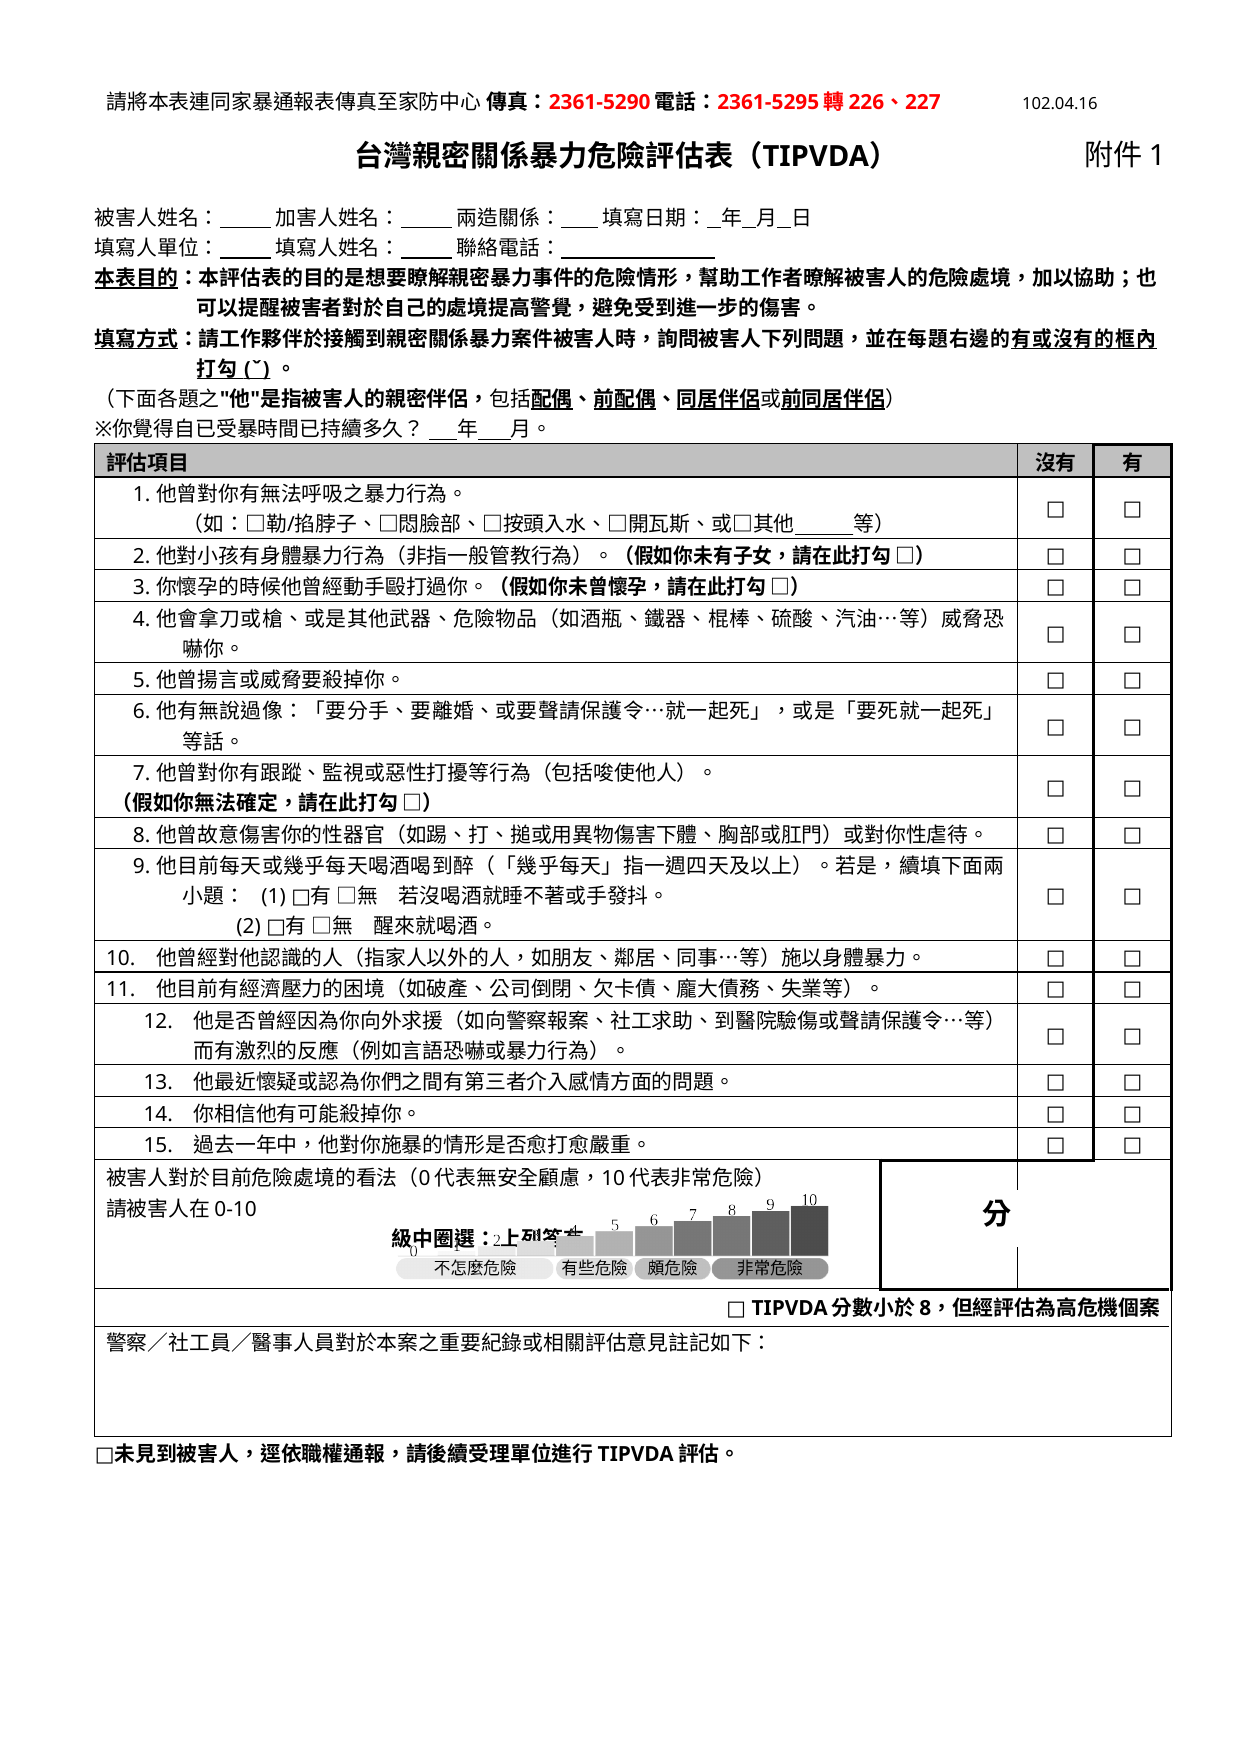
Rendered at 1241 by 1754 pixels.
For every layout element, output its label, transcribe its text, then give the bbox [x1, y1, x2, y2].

table_cell 你相信他有可能殺掉你。 [95, 1097, 1017, 1127]
table_cell □ [1018, 756, 1092, 817]
text 台灣親密關係暴力危險評估表（TIPVDA） [94, 147, 1084, 172]
table_cell □ [1095, 663, 1170, 694]
table_cell □ [1095, 756, 1170, 817]
table_cell □ [1095, 941, 1170, 971]
text 被害人姓名： 加害人姓名： 兩造關係： 填寫日期： 年 月 日 [94, 201, 1157, 231]
table_cell □ TIPVDA分數小於8，但經評估為高危機個案 [95, 1288, 1171, 1326]
table_cell □ [1018, 973, 1092, 1003]
table_cell □ [1018, 602, 1092, 662]
table_cell □ [1095, 1097, 1170, 1127]
table_cell □ [1095, 695, 1170, 755]
table_cell 他曾對你有跟蹤、監視或惡性打擾等行為（包括唆使他人）。 （假如你無法確定，請在此打勾 □） [95, 756, 1017, 817]
table_cell □ [1018, 478, 1092, 538]
table_cell □ [1018, 1097, 1092, 1127]
table_cell □ [1018, 849, 1092, 940]
table_cell □ [1018, 818, 1092, 848]
table_cell □ [1095, 1004, 1170, 1064]
table_cell □ [1095, 1128, 1170, 1158]
table_cell 他目前有經濟壓力的困境（如破產、公司倒閉、欠卡債、龐大債務、失業等）。 [95, 973, 1017, 1003]
table_cell 他曾揚言或威脅要殺掉你。 [95, 663, 1017, 694]
text □未見到被害人，逕依職權通報，請後續受理單位進行TIPVDA評估。 [94, 1437, 1157, 1467]
table_cell □ [1095, 478, 1170, 538]
table_cell □ [1018, 1065, 1092, 1096]
table_cell 他曾對你有無法呼吸之暴力行為。 （如：□勒/掐脖子、□悶臉部、□按頭入水、□開瓦斯、或□其他 等） [95, 478, 1017, 538]
table_header 評估項目 [95, 444, 1017, 476]
text 請將本表連同家暴通報表傳真至家防中心 傳真：2361-5290電話：2361-5295轉226、227 102.04.16 [106, 85, 1200, 115]
text 填寫人單位： 填寫人姓名： 聯絡電話： [94, 231, 1157, 261]
table_cell 他有無說過像：「要分手、要離婚、或要聲請保護令…就一起死」，或是「要死就一起死」等話。 [95, 695, 1017, 755]
table_cell 他曾經對他認識的人（指家人以外的人，如朋友、鄰居、同事…等）施以身體暴力。 [95, 941, 1017, 971]
table_cell □ [1018, 1004, 1092, 1064]
text ※你覺得自已受暴時間已持續多久？ 年 月。 [94, 413, 1157, 443]
table_cell □ [1018, 570, 1092, 601]
table_cell □ [1018, 941, 1092, 971]
table_cell □ [1095, 539, 1170, 569]
text 填寫方式：請工作夥伴於接觸到親密關係暴力案件被害人時，詢問被害人下列問題，並在每題右邊的有或沒有的框內打勾 (ˇ) 。 [94, 322, 1157, 382]
table_cell □ [1095, 973, 1170, 1003]
table_cell □ [1018, 695, 1092, 755]
table_cell □ [1095, 849, 1170, 940]
text 本表目的：本評估表的目的是想要瞭解親密暴力事件的危險情形，幫助工作者暸解被害人的危險處境，加以協助；也可以提醒被害者對於自己的處境提高警覺，避免受到進一步的傷害。 [94, 261, 1157, 322]
table_cell 過去一年中，他對你施暴的情形是否愈打愈嚴重。 [95, 1128, 1017, 1158]
table_cell 警察／社工員／醫事人員對於本案之重要紀錄或相關評估意見註記如下： [95, 1326, 1171, 1436]
table_header 沒有 [1018, 444, 1092, 476]
table_header 有 [1095, 446, 1170, 476]
table_cell 被害人對於目前危險處境的看法（0代表無安全顧慮，10代表非常危險） 請被害人在0-10 級中圈選： 上列答有 題數合計 [95, 1160, 879, 1288]
table_cell [1018, 1160, 1170, 1288]
table_cell □ [1018, 539, 1092, 569]
table_cell 他對小孩有身體暴力行為（非指一般管教行為）。（假如你未有子女，請在此打勾 □） [95, 539, 1017, 569]
text （下面各題之"他"是指被害人的親密伴侶，包括配偶、前配偶、同居伴侶或前同居伴侶） [94, 382, 1157, 413]
table_cell □ [1095, 570, 1170, 601]
table_cell [882, 1162, 1020, 1288]
table_cell □ [1018, 1128, 1092, 1158]
table_cell 他曾故意傷害你的性器官（如踢、打、搥或用異物傷害下體、胸部或肛門）或對你性虐待。 [95, 818, 1017, 848]
table_cell 他會拿刀或槍、或是其他武器、危險物品（如酒瓶、鐵器、棍棒、硫酸、汽油…等）威脅恐嚇你。 [95, 602, 1017, 662]
table_cell □ [1095, 602, 1170, 662]
table_cell □ [1018, 663, 1092, 694]
table_cell □ [1095, 1065, 1170, 1096]
table_cell 他目前每天或幾乎每天喝酒喝到醉（「幾乎每天」指一週四天及以上）。若是，續填下面兩小題： (1) □有 □無 若沒喝酒就睡不著或手發抖。 (2) □有 □無 醒來就喝酒。 [95, 849, 1017, 940]
table_cell 你懷孕的時候他曾經動手毆打過你。（假如你未曾懷孕，請在此打勾 □） [95, 570, 1017, 601]
table_cell 他是否曾經因為你向外求援（如向警察報案、社工求助、到醫院驗傷或聲請保護令…等）而有激烈的反應（例如言語恐嚇或暴力行為）。 [95, 1004, 1017, 1064]
table_cell □ [1095, 818, 1170, 848]
table_cell 他最近懷疑或認為你們之間有第三者介入感情方面的問題。 [95, 1065, 1017, 1096]
text 附件1 [1084, 131, 1178, 174]
